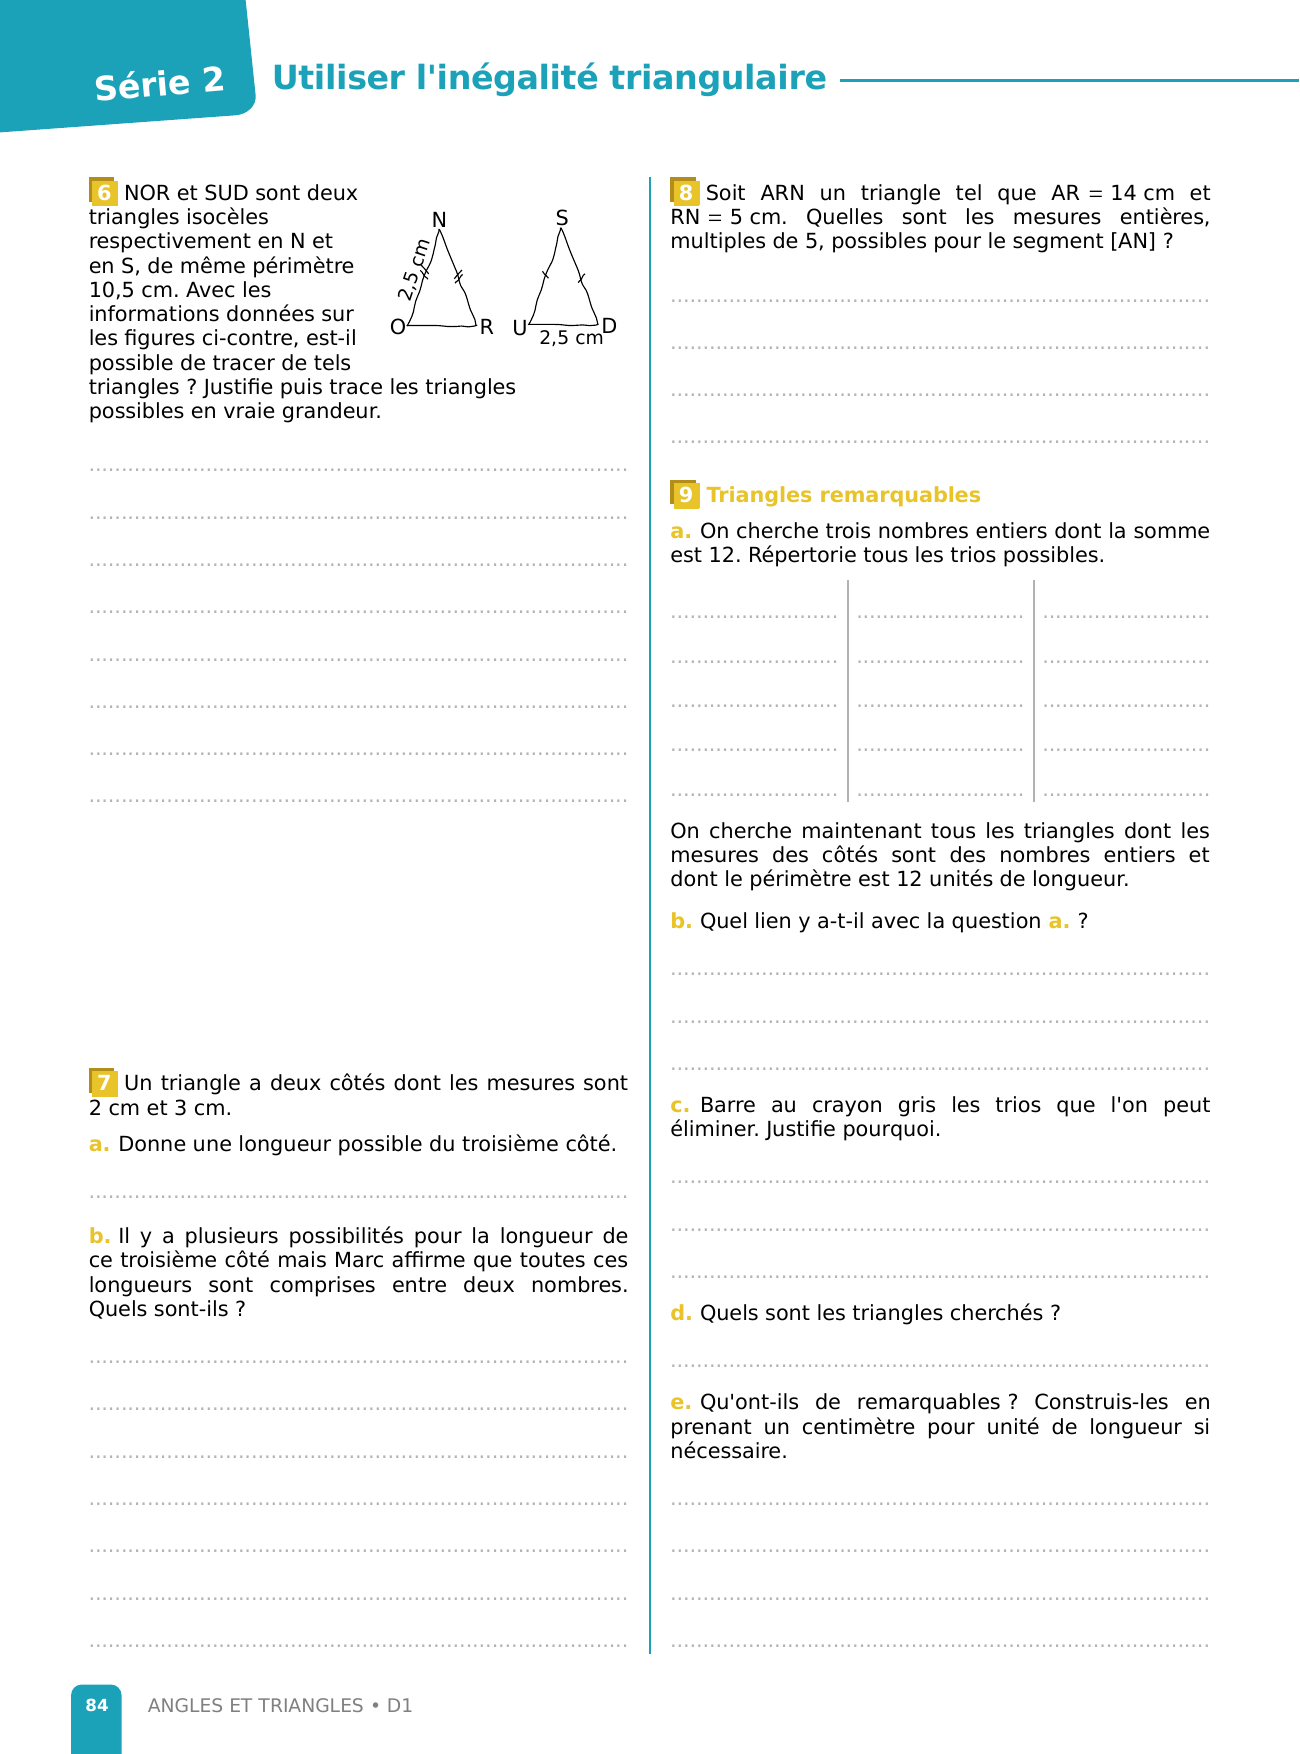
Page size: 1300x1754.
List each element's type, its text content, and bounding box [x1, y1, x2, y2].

subtitle Soit ARN un triangle tel que AR = 14 cm et RN = 5 cm. Quelles sont les mesures entières, multiples de 5, possibles pour le segment [AN] ? [670, 177, 1211, 254]
subtitle Triangles remarquables [670, 479, 1211, 508]
list Barre au crayon gris les trios que l'on peut éliminer. Justifie pourquoi. [670, 1093, 1211, 1142]
text On cherche maintenant tous les triangles dont les mesures des côtés sont des nombres entiers et dont le périmètre est 12 unités de longueur. [670, 819, 1211, 892]
subtitle Un triangle a deux côtés dont les mesures sont 2 cm et 3 cm. [88, 1068, 629, 1120]
list Donne une longueur possible du troisième côté. [88, 1132, 629, 1156]
list Quels sont les triangles cherchés ? [670, 1301, 1211, 1326]
subtitle NOR et SUD sont deux triangles isocèles respectivement en N et en S, de même périmètre 10,5 cm. Avec les informations données sur les figures ci-contre, est-il possible de tracer de tels triangles ? Justifie puis trace les triangles possibles en vraie grandeur. [88, 177, 629, 424]
list On cherche trois nombres entiers dont la somme est 12. Répertorie tous les trios possibles. [670, 519, 1211, 568]
list Quel lien y a-t-il avec la question a. ? [670, 909, 1211, 933]
list Il y a plusieurs possibilités pour la longueur de ce troisième côté mais Marc affirme que toutes ces longueurs sont comprises entre deux nombres. Quels sont-ils ? [88, 1224, 629, 1321]
list Qu'ont-ils de remarquables ? Construis-les en prenant un centimètre pour unité de longueur si nécessaire. [670, 1391, 1211, 1463]
